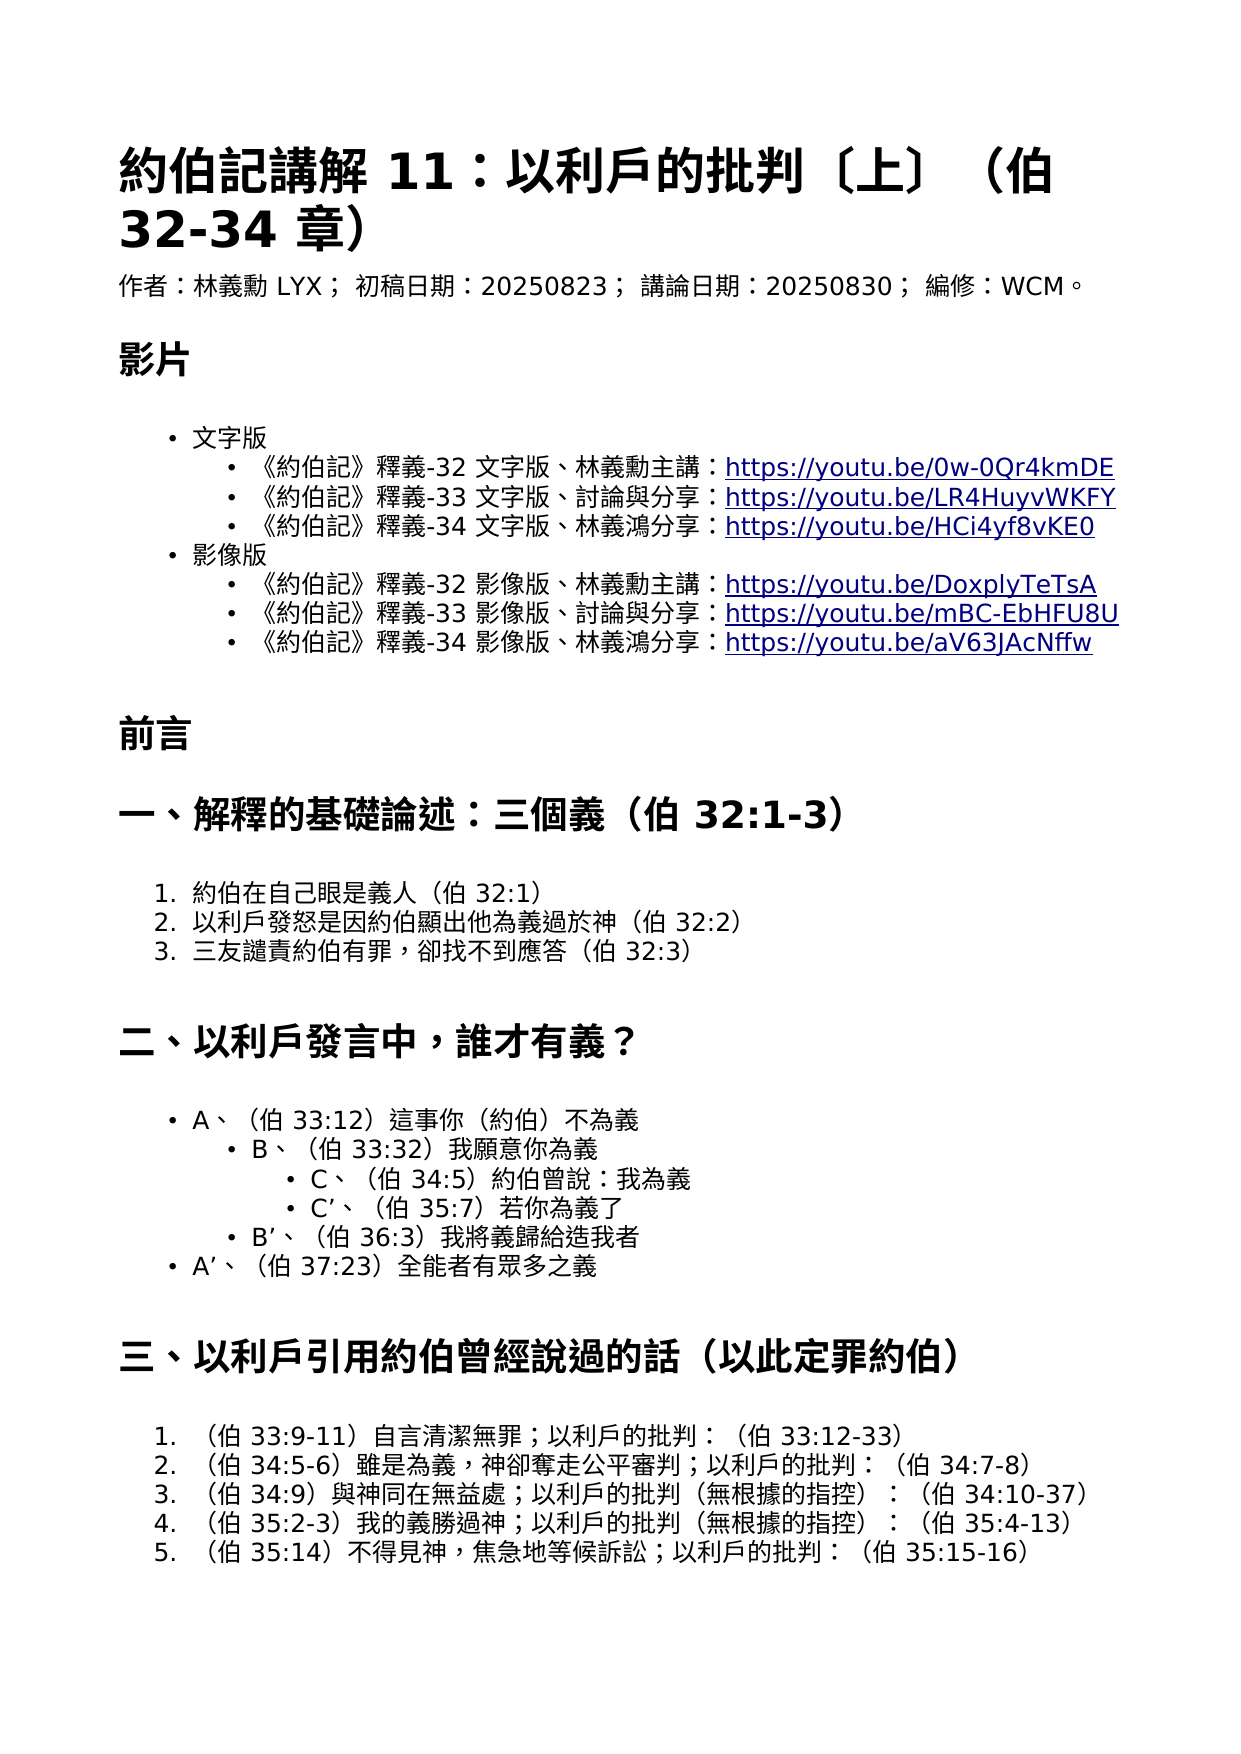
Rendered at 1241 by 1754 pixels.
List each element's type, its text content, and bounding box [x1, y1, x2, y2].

list 約伯在自己眼是義人（伯 32:1） [177, 879, 1122, 908]
list 《約伯記》釋義-33 影像版、討論與分享：https://youtu.be/mBC-EbHFU8U [236, 599, 1122, 628]
subtitle 一、解釋的基礎論述：三個義（伯 32:1-3） [118, 793, 1122, 837]
subtitle 三、以利戶引用約伯曾經說過的話（以此定罪約伯） [118, 1336, 1122, 1380]
text 作者：林義勳 LYX； 初稿日期：20250823； 講論日期：20250830； 編修：WCM。 [118, 272, 1122, 301]
list 《約伯記》釋義-32 影像版、林義勳主講：https://youtu.be/DoxplyTeTsA [236, 570, 1122, 599]
list 《約伯記》釋義-34 影像版、林義鴻分享：https://youtu.be/aV63JAcNffw [236, 628, 1122, 658]
list （伯 33:9-11）自言清潔無罪；以利戶的批判：（伯 33:12-33） [177, 1422, 1122, 1451]
list A’、（伯 37:23）全能者有眾多之義 [177, 1252, 1122, 1282]
list C、（伯 34:5）約伯曾說：我為義 [295, 1165, 1122, 1194]
list 三友譴責約伯有罪，卻找不到應答（伯 32:3） [177, 937, 1122, 966]
list 《約伯記》釋義-33 文字版、討論與分享：https://youtu.be/LR4HuyvWKFY [236, 483, 1122, 512]
list B、（伯 33:32）我願意你為義 [236, 1136, 1122, 1165]
list （伯 35:2-3）我的義勝過神；以利戶的批判（無根據的指控）：（伯 35:4-13） [177, 1509, 1122, 1538]
subtitle 二、以利戶發言中，誰才有義？ [118, 1021, 1122, 1064]
list C’、（伯 35:7）若你為義了 [295, 1194, 1122, 1223]
list 《約伯記》釋義-32 文字版、林義勳主講：https://youtu.be/0w-0Qr4kmDE [236, 453, 1122, 483]
list 文字版 [177, 424, 1122, 453]
list （伯 35:14）不得見神，焦急地等候訴訟；以利戶的批判：（伯 35:15-16） [177, 1538, 1122, 1567]
subtitle 影片 [118, 339, 1122, 382]
list （伯 34:5-6）雖是為義，神卻奪走公平審判；以利戶的批判：（伯 34:7-8） [177, 1451, 1122, 1480]
list 影像版 [177, 541, 1122, 570]
list （伯 34:9）與神同在無益處；以利戶的批判（無根據的指控）：（伯 34:10-37） [177, 1480, 1122, 1509]
list A、（伯 33:12）這事你（約伯）不為義 [177, 1107, 1122, 1136]
list 《約伯記》釋義-34 文字版、林義鴻分享：https://youtu.be/HCi4yf8vKE0 [236, 512, 1122, 541]
list B’、（伯 36:3）我將義歸給造我者 [236, 1223, 1122, 1252]
subtitle 約伯記講解 11：以利戶的批判〔上〕（伯 32-34 章） [118, 143, 1122, 259]
list 以利戶發怒是因約伯顯出他為義過於神（伯 32:2） [177, 908, 1122, 937]
subtitle 前言 [118, 712, 1122, 756]
